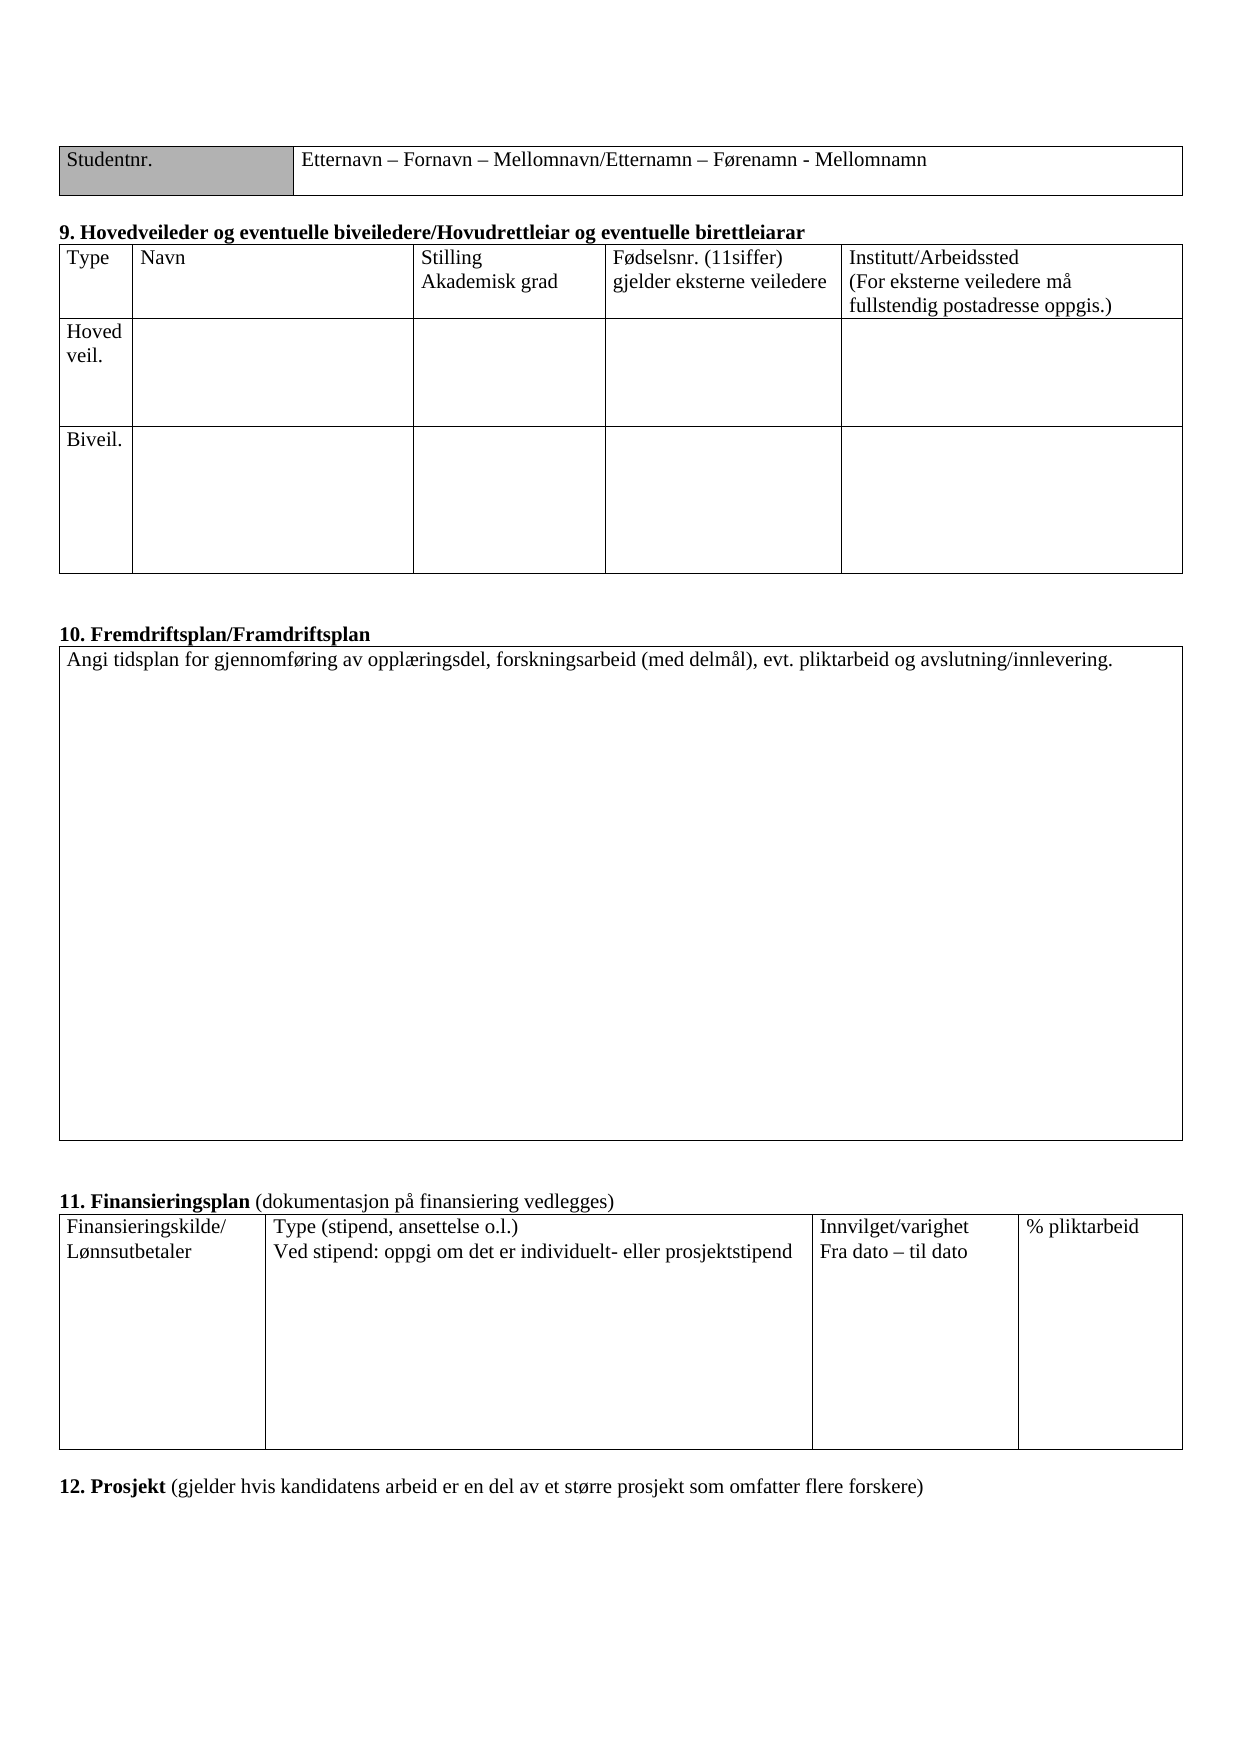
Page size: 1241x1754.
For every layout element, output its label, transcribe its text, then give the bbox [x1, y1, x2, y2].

table_header Type (stipend, ansettelse o.l.) Ved stipend: oppgi om det er individuelt- eller prosjektstipend [266, 1215, 812, 1272]
table_header Studentnr. [60, 147, 293, 195]
text 9. Hovedveileder og eventuelle biveiledere/Hovudrettleiar og eventuelle birettleiarar [59, 220, 1166, 244]
table_cell [606, 319, 841, 426]
table_cell [842, 427, 1182, 573]
table_header Stilling Akademisk grad [414, 245, 605, 317]
text 10. Fremdriftsplan/Framdriftsplan [59, 622, 1166, 646]
table_cell [133, 427, 413, 573]
table_cell Biveil. [60, 427, 132, 573]
table_cell [414, 427, 605, 573]
table_header Navn [133, 245, 413, 317]
text 12. Prosjekt (gjelder hvis kandidatens arbeid er en del av et større prosjekt som omfatter flere forskere) [59, 1474, 1166, 1498]
table_header Innvilget/varighet Fra dato – til dato [813, 1215, 1018, 1272]
table_header Type [60, 245, 132, 317]
table_cell [813, 1272, 1018, 1449]
table_cell Hovedveil. [60, 319, 132, 426]
table_cell [606, 427, 841, 573]
table_cell [133, 319, 413, 426]
table_cell [1019, 1272, 1182, 1449]
table_header Angi tidsplan for gjennomføring av opplæringsdel, forskningsarbeid (med delmål), evt. pliktarbeid og avslutning/innlevering. [60, 647, 1182, 1140]
table_header Institutt/Arbeidssted (For eksterne veiledere må fullstendig postadresse oppgis.) [842, 245, 1182, 317]
table_header Etternavn – Fornavn – Mellomnavn/Etternamn – Førenamn - Mellomnamn [294, 147, 1182, 195]
table_cell [60, 1272, 265, 1449]
table_cell [414, 319, 605, 426]
table_header Fødselsnr. (11siffer) gjelder eksterne veiledere [606, 245, 841, 317]
table_header % pliktarbeid [1019, 1215, 1182, 1272]
text 11. Finansieringsplan (dokumentasjon på finansiering vedlegges) [59, 1189, 1166, 1213]
table_cell [266, 1272, 812, 1449]
table_header Finansieringskilde/ Lønnsutbetaler [60, 1215, 265, 1272]
table_cell [842, 319, 1182, 426]
